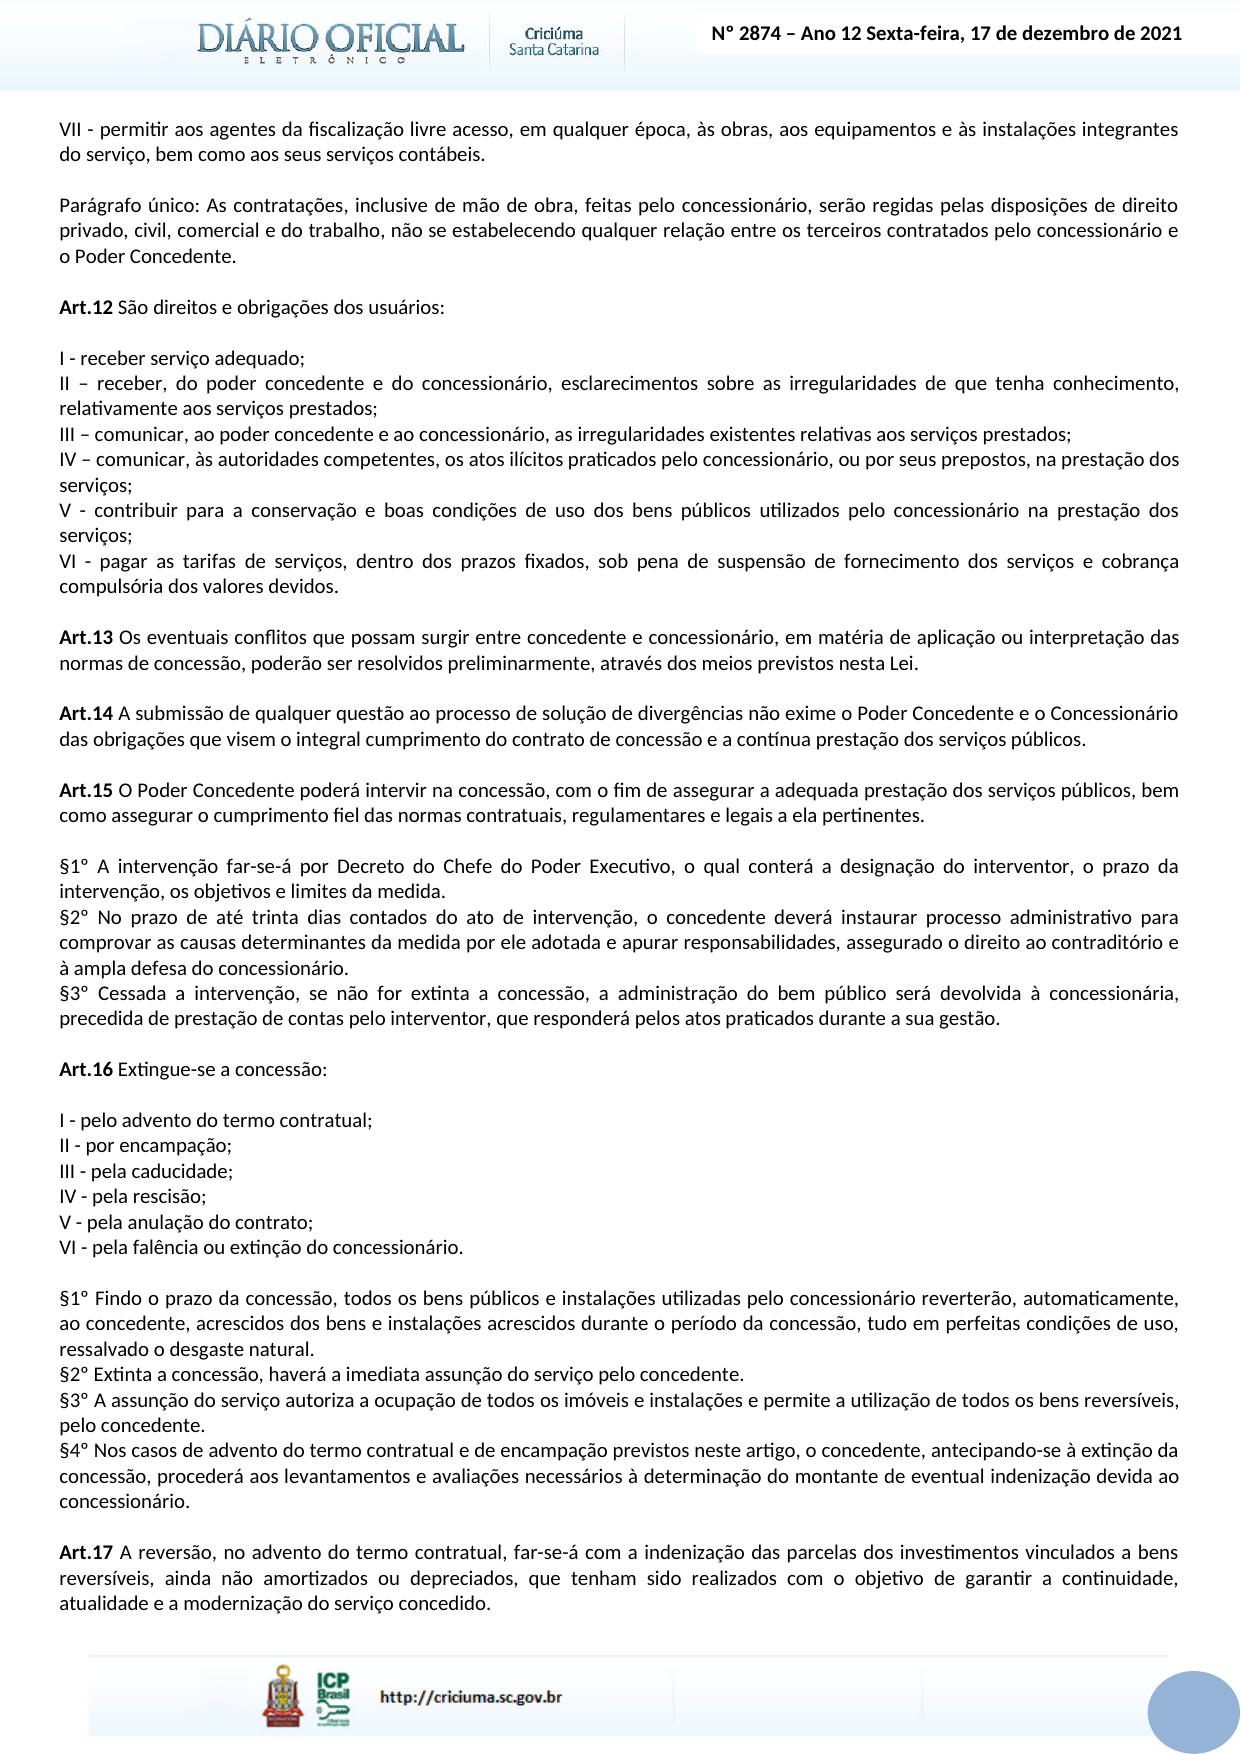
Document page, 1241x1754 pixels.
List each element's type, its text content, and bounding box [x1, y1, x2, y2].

text I - receber serviço adequado; [59, 345, 1181, 370]
text Art.14 A submissão de qualquer questão ao processo de solução de divergências não exime o Poder Concedente e o Concessionário das obrigações que visem o integral cumprimento do contrato de concessão e a contínua prestação dos serviços públicos. [59, 701, 1181, 751]
text III – comunicar, ao poder concedente e ao concessionário, as irregularidades existentes relativas aos serviços prestados; [59, 421, 1181, 446]
text II - por encampação; [59, 1133, 1181, 1158]
text §1º Findo o prazo da concessão, todos os bens públicos e instalações utilizadas pelo concessionário reverterão, automaticamente, ao concedente, acrescidos dos bens e instalações acrescidos durante o período da concessão, tudo em perfeitas condições de uso, ressalvado o desgaste natural. [59, 1285, 1181, 1361]
text VII - permitir aos agentes da fiscalização livre acesso, em qualquer época, às obras, aos equipamentos e às instalações integrantes do serviço, bem como aos seus serviços contábeis. [59, 116, 1181, 167]
text §2º Extinta a concessão, haverá a imediata assunção do serviço pelo concedente. [59, 1361, 1181, 1387]
text Art.15 O Poder Concedente poderá intervir na concessão, com o fim de assegurar a adequada prestação dos serviços públicos, bem como assegurar o cumprimento fiel das normas contratuais, regulamentares e legais a ela pertinentes. [59, 777, 1181, 828]
text III - pela caducidade; [59, 1158, 1181, 1183]
text §4º Nos casos de advento do termo contratual e de encampação previstos neste artigo, o concedente, antecipando-se à extinção da concessão, procederá aos levantamentos e avaliações necessários à determinação do montante de eventual indenização devida ao concessionário. [59, 1438, 1181, 1514]
text VI - pela falência ou extinção do concessionário. [59, 1234, 1181, 1260]
text Art.13 Os eventuais conflitos que possam surgir entre concedente e concessionário, em matéria de aplicação ou interpretação das normas de concessão, poderão ser resolvidos preliminarmente, através dos meios previstos nesta Lei. [59, 624, 1181, 675]
text IV - pela rescisão; [59, 1183, 1181, 1209]
text I - pelo advento do termo contratual; [59, 1107, 1181, 1133]
text Parágrafo único: As contratações, inclusive de mão de obra, feitas pelo concessionário, serão regidas pelas disposições de direito privado, civil, comercial e do trabalho, não se estabelecendo qualquer relação entre os terceiros contratados pelo concessionário e o Poder Concedente. [59, 192, 1181, 268]
text §1º A intervenção far-se-á por Decreto do Chefe do Poder Executivo, o qual conterá a designação do interventor, o prazo da intervenção, os objetivos e limites da medida. [59, 853, 1181, 904]
text §3º A assunção do serviço autoriza a ocupação de todos os imóveis e instalações e permite a utilização de todos os bens reversíveis, pelo concedente. [59, 1387, 1181, 1438]
text V - pela anulação do contrato; [59, 1209, 1181, 1234]
text Art.16 Extingue-se a concessão: [59, 1056, 1181, 1082]
text Art.17 A reversão, no advento do termo contratual, far-se-á com a indenização das parcelas dos investimentos vinculados a bens reversíveis, ainda não amortizados ou depreciados, que tenham sido realizados com o objetivo de garantir a continuidade, atualidade e a modernização do serviço concedido. [59, 1539, 1181, 1616]
text §2º No prazo de até trinta dias contados do ato de intervenção, o concedente deverá instaurar processo administrativo para comprovar as causas determinantes da medida por ele adotada e apurar responsabilidades, assegurado o direito ao contraditório e à ampla defesa do concessionário. [59, 904, 1181, 980]
text V - contribuir para a conservação e boas condições de uso dos bens públicos utilizados pelo concessionário na prestação dos serviços; [59, 497, 1181, 548]
text §3º Cessada a intervenção, se não for extinta a concessão, a administração do bem público será devolvida à concessionária, precedida de prestação de contas pelo interventor, que responderá pelos atos praticados durante a sua gestão. [59, 980, 1181, 1031]
text II – receber, do poder concedente e do concessionário, esclarecimentos sobre as irregularidades de que tenha conhecimento, relativamente aos serviços prestados; [59, 370, 1181, 421]
text VI - pagar as tarifas de serviços, dentro dos prazos fixados, sob pena de suspensão de fornecimento dos serviços e cobrança compulsória dos valores devidos. [59, 548, 1181, 599]
text IV – comunicar, às autoridades competentes, os atos ilícitos praticados pelo concessionário, ou por seus prepostos, na prestação dos serviços; [59, 446, 1181, 497]
text Art.12 São direitos e obrigações dos usuários: [59, 294, 1181, 319]
